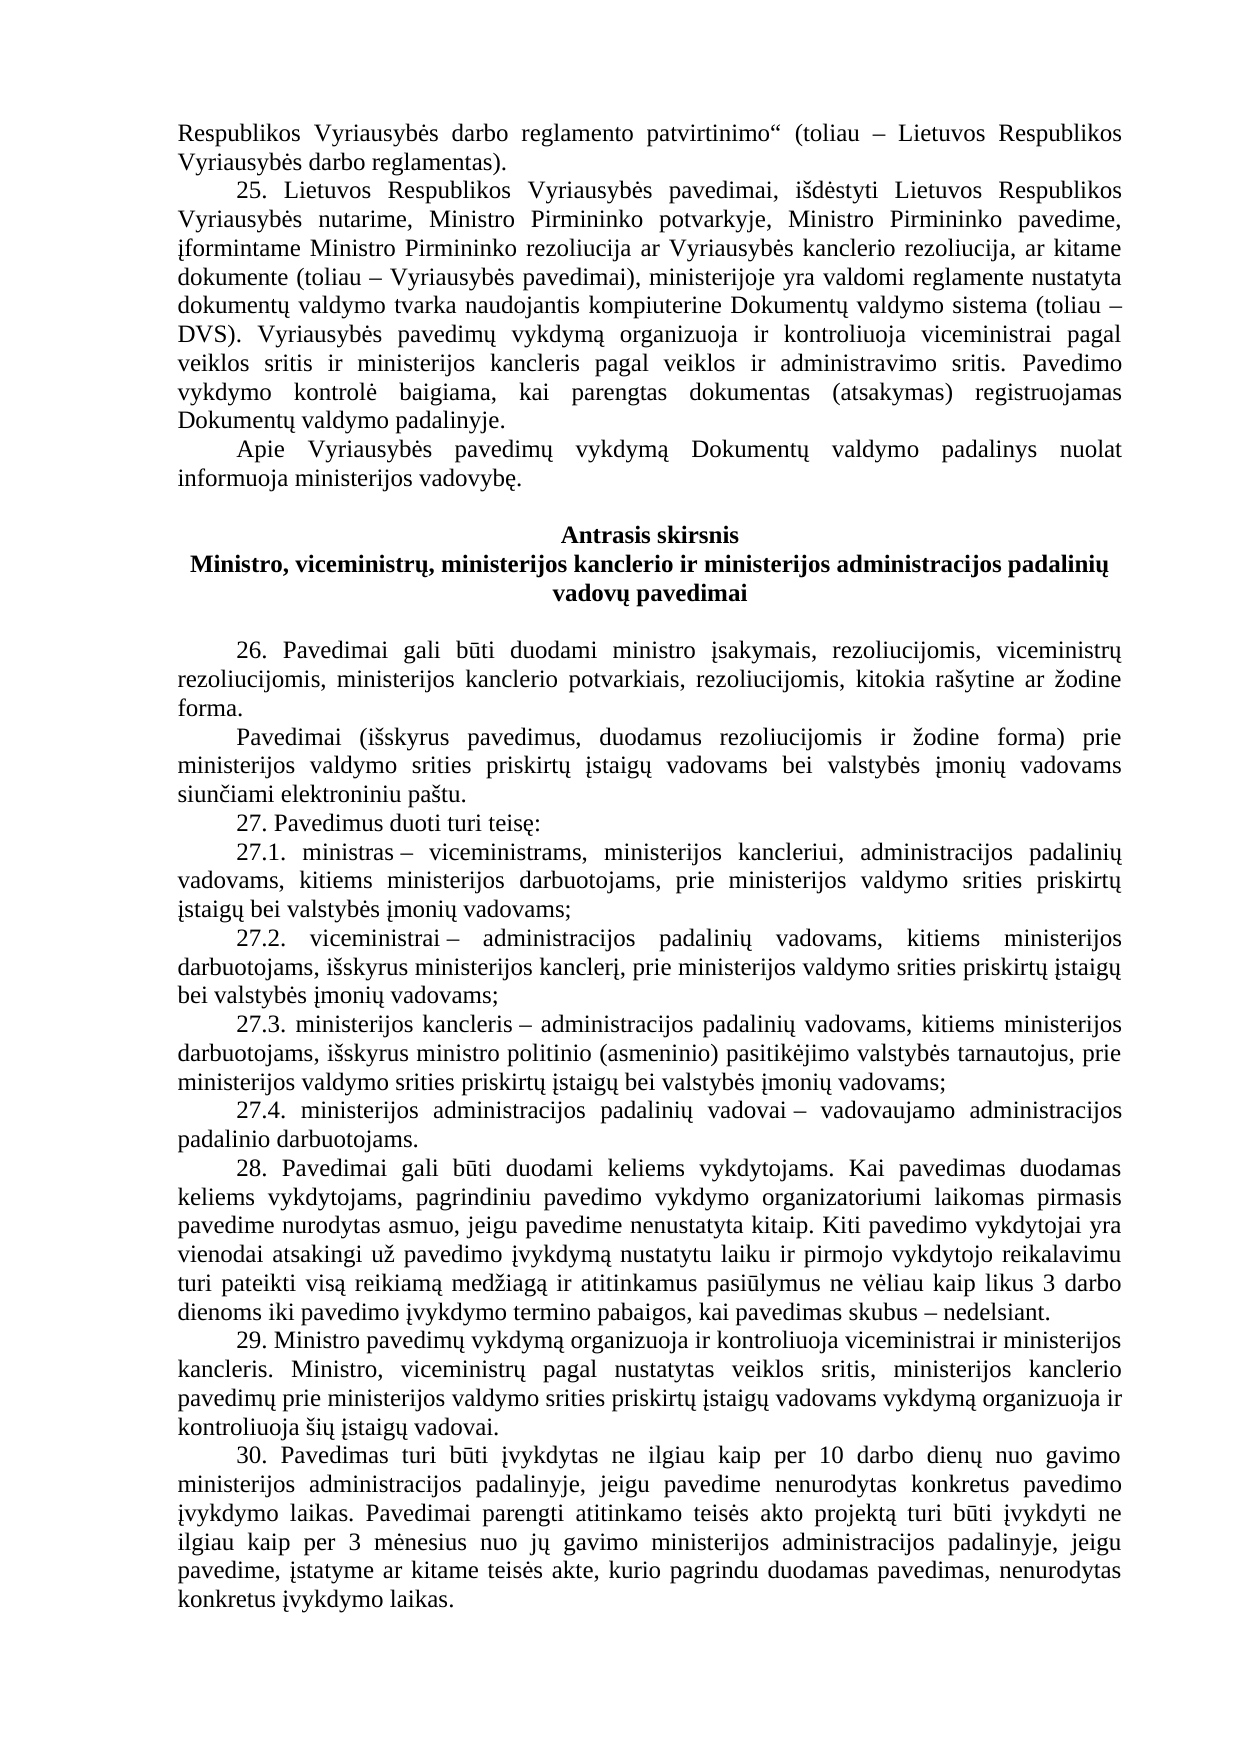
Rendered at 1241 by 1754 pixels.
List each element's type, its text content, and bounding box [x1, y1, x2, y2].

text Ministro, viceministrų, ministerijos kanclerio ir ministerijos administracijos padalinių vadovų pavedimai [177, 549, 1122, 607]
text 30. Pavedimas turi būti įvykdytas ne ilgiau kaip per 10 darbo dienų nuo gavimo ministerijos administracijos padalinyje, jeigu pavedime nenurodytas konkretus pavedimo įvykdymo laikas. Pavedimai parengti atitinkamo teisės akto projektą turi būti įvykdyti ne ilgiau kaip per 3 mėnesius nuo jų gavimo ministerijos administracijos padalinyje, jeigu pavedime, įstatyme ar kitame teisės akte, kurio pagrindu duodamas pavedimas, nenurodytas konkretus įvykdymo laikas. [177, 1441, 1122, 1613]
text 27.4. ministerijos administracijos padalinių vadovai – vadovaujamo administracijos padalinio darbuotojams. [177, 1096, 1122, 1153]
text 28. Pavedimai gali būti duodami keliems vykdytojams. Kai pavedimas duodamas keliems vykdytojams, pagrindiniu pavedimo vykdymo organizatoriumi laikomas pirmasis pavedime nurodytas asmuo, jeigu pavedime nenustatyta kitaip. Kiti pavedimo vykdytojai yra vienodai atsakingi už pavedimo įvykdymą nustatytu laiku ir pirmojo vykdytojo reikalavimu turi pateikti visą reikiamą medžiagą ir atitinkamus pasiūlymus ne vėliau kaip likus 3 darbo dienoms iki pavedimo įvykdymo termino pabaigos, kai pavedimas skubus – nedelsiant. [177, 1153, 1122, 1326]
text 25. Lietuvos Respublikos Vyriausybės pavedimai, išdėstyti Lietuvos Respublikos Vyriausybės nutarime, Ministro Pirmininko potvarkyje, Ministro Pirmininko pavedime, įformintame Ministro Pirmininko rezoliucija ar Vyriausybės kanclerio rezoliucija, ar kitame dokumente (toliau – Vyriausybės pavedimai), ministerijoje yra valdomi reglamente nustatyta dokumentų valdymo tvarka naudojantis kompiuterine Dokumentų valdymo sistema (toliau – DVS). Vyriausybės pavedimų vykdymą organizuoja ir kontroliuoja viceministrai pagal veiklos sritis ir ministerijos kancleris pagal veiklos ir administravimo sritis. Pavedimo vykdymo kontrolė baigiama, kai parengtas dokumentas (atsakymas) registruojamas Dokumentų valdymo padalinyje. [177, 176, 1122, 434]
text 27.1. ministras – viceministrams, ministerijos kancleriui, administracijos padalinių vadovams, kitiems ministerijos darbuotojams, prie ministerijos valdymo srities priskirtų įstaigų bei valstybės įmonių vadovams; [177, 837, 1122, 923]
text Antrasis skirsnis [177, 521, 1122, 549]
text Pavedimai (išskyrus pavedimus, duodamus rezoliucijomis ir žodine forma) prie ministerijos valdymo srities priskirtų įstaigų vadovams bei valstybės įmonių vadovams siunčiami elektroniniu paštu. [177, 722, 1122, 808]
text 27. Pavedimus duoti turi teisę: [177, 808, 1122, 837]
text 27.2. viceministrai – administracijos padalinių vadovams, kitiems ministerijos darbuotojams, išskyrus ministerijos kanclerį, prie ministerijos valdymo srities priskirtų įstaigų bei valstybės įmonių vadovams; [177, 923, 1122, 1009]
text 26. Pavedimai gali būti duodami ministro įsakymais, rezoliucijomis, viceministrų rezoliucijomis, ministerijos kanclerio potvarkiais, rezoliucijomis, kitokia rašytine ar žodine forma. [177, 636, 1122, 722]
text Apie Vyriausybės pavedimų vykdymą Dokumentų valdymo padalinys nuolat informuoja ministerijos vadovybę. [177, 434, 1122, 492]
text 29. Ministro pavedimų vykdymą organizuoja ir kontroliuoja viceministrai ir ministerijos kancleris. Ministro, viceministrų pagal nustatytas veiklos sritis, ministerijos kanclerio pavedimų prie ministerijos valdymo srities priskirtų įstaigų vadovams vykdymą organizuoja ir kontroliuoja šių įstaigų vadovai. [177, 1326, 1122, 1441]
text Respublikos Vyriausybės darbo reglamento patvirtinimo“ (toliau – Lietuvos Respublikos Vyriausybės darbo reglamentas). [177, 118, 1122, 176]
text 27.3. ministerijos kancleris – administracijos padalinių vadovams, kitiems ministerijos darbuotojams, išskyrus ministro politinio (asmeninio) pasitikėjimo valstybės tarnautojus, prie ministerijos valdymo srities priskirtų įstaigų bei valstybės įmonių vadovams; [177, 1009, 1122, 1096]
